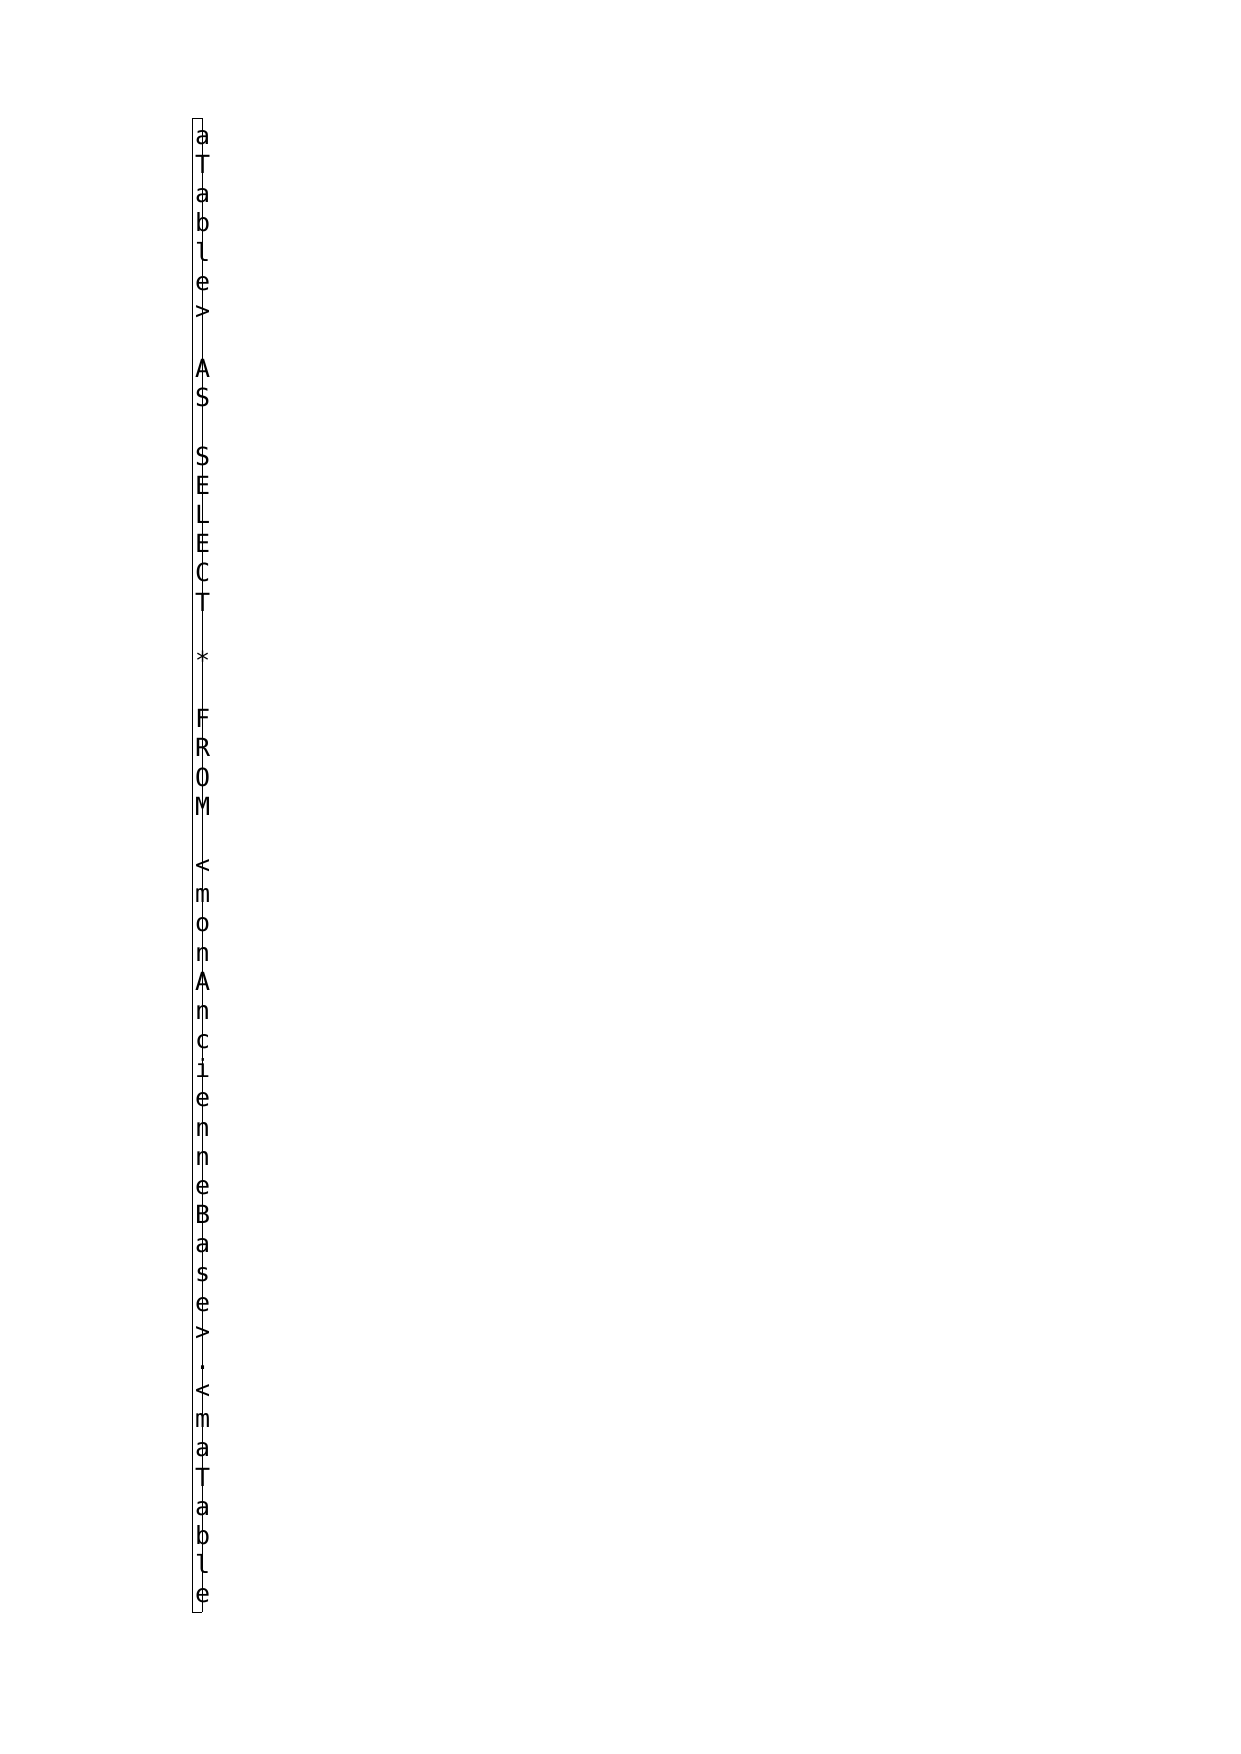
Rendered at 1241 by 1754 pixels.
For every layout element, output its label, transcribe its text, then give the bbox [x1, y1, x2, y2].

table_header CREATE TABLE <maNvlleBase>.<maTable> AS SELECT * FROM <monAncienneBase>.<maTable> /* les tables source et destination seront exactement identiques (Structures / Données) */ [193, 119, 202, 1612]
